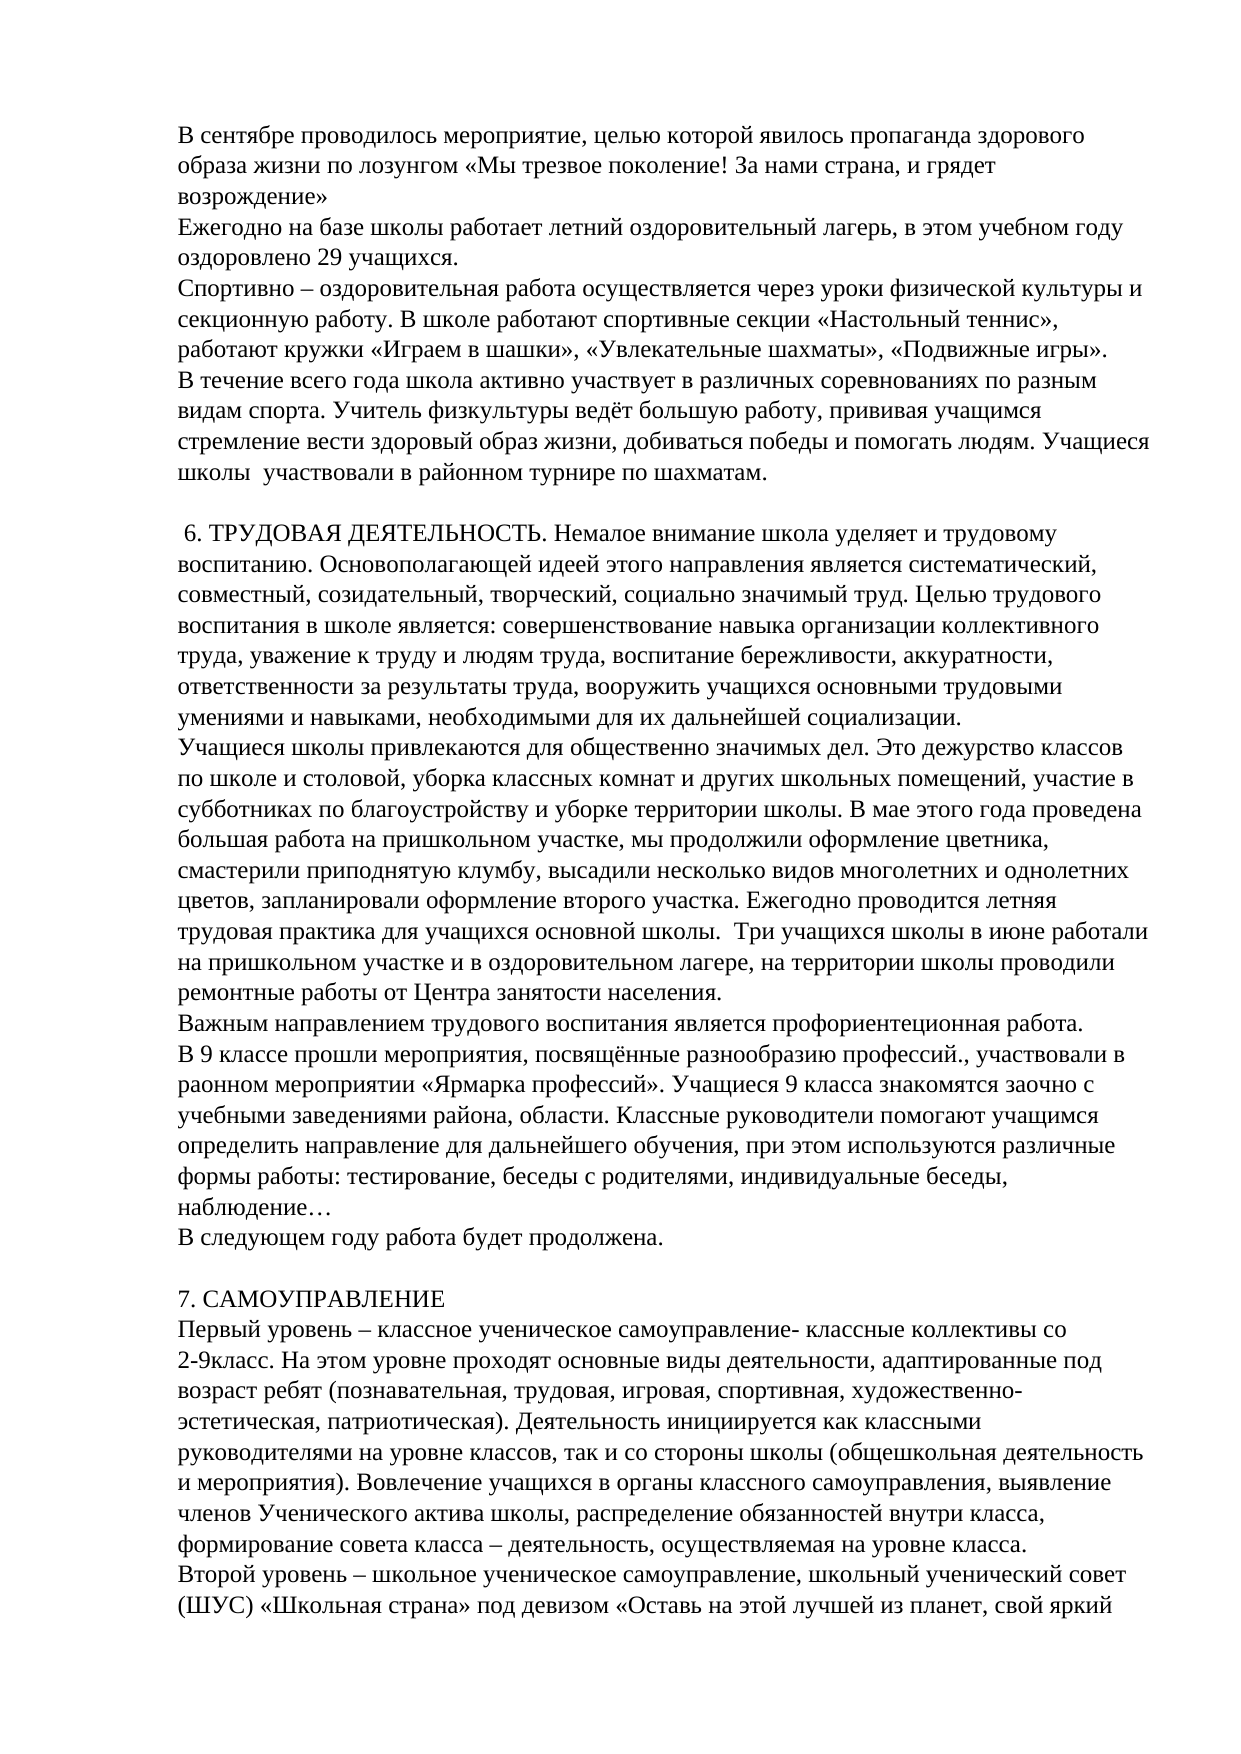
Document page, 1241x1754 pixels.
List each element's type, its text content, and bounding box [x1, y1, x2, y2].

text Ежегодно на базе школы работает летний оздоровительный лагерь, в этом учебном году оздоровлено 29 учащихся. [177, 210, 1152, 271]
text В следующем году работа будет продолжена. [177, 1221, 1152, 1251]
text 7. САМОУПРАВЛЕНИЕ [177, 1282, 1152, 1312]
text В 9 классе прошли мероприятия, посвящённые разнообразию профессий., участвовали в раонном мероприятии «Ярмарка профессий». Учащиеся 9 класса знакомятся заочно с учебными заведениями района, области. Классные руководители помогают учащимся определить направление для дальнейшего обучения, при этом используются различные формы работы: тестирование, беседы с родителями, индивидуальные беседы, наблюдение… [177, 1037, 1152, 1221]
text 2-9класс. На этом уровне проходят основные виды деятельности, адаптированные под возраст ребят (познавательная, трудовая, игровая, спортивная, художественно-эстетическая, патриотическая). Деятельность инициируется как классными руководителями на уровне классов, так и со стороны школы (общешкольная деятельность и мероприятия). Вовлечение учащихся в органы классного самоуправления, выявление членов Ученического актива школы, распределение обязанностей внутри класса, формирование совета класса – деятельность, осуществляемая на уровне класса. [177, 1343, 1152, 1557]
text В сентябре проводилось мероприятие, целью которой явилось пропаганда здорового образа жизни по лозунгом «Мы трезвое поколение! За нами страна, и грядет возрождение» [177, 118, 1152, 210]
text Первый уровень – классное ученическое самоуправление- классные коллективы со [177, 1312, 1152, 1343]
text В течение всего года школа активно участвует в различных соревнованиях по разным видам спорта. Учитель физкультуры ведёт большую работу, прививая учащимся стремление вести здоровый образ жизни, добиваться победы и помогать людям. Учащиеся школы участвовали в районном турнире по шахматам. [177, 363, 1152, 486]
text Важным направлением трудового воспитания является профориентеционная работа. [177, 1006, 1152, 1037]
text Учащиеся школы привлекаются для общественно значимых дел. Это дежурство классов по школе и столовой, уборка классных комнат и других школьных помещений, участие в субботниках по благоустройству и уборке территории школы. В мае этого года проведена большая работа на пришкольном участке, мы продолжили оформление цветника, смастерили приподнятую клумбу, высадили несколько видов многолетних и однолетних цветов, запланировали оформление второго участка. Ежегодно проводится летняя трудовая практика для учащихся основной школы. Три учащихся школы в июне работали на пришкольном участке и в оздоровительном лагере, на территории школы проводили ремонтные работы от Центра занятости населения. [177, 731, 1152, 1006]
text 6. ТРУДОВАЯ ДЕЯТЕЛЬНОСТЬ. Немалое внимание школа уделяет и трудовому воспитанию. Основополагающей идеей этого направления является систематический, совместный, созидательный, творческий, социально значимый труд. Целью трудового воспитания в школе является: совершенствование навыка организации коллективного труда, уважение к труду и людям труда, воспитание бережливости, аккуратности, ответственности за результаты труда, вооружить учащихся основными трудовыми умениями и навыками, необходимыми для их дальнейшей социализации. [177, 516, 1152, 731]
text Спортивно – оздоровительная работа осуществляется через уроки физической культуры и секционную работу. В школе работают спортивные секции «Настольный теннис», работают кружки «Играем в шашки», «Увлекательные шахматы», «Подвижные игры». [177, 271, 1152, 363]
text Второй уровень – школьное ученическое самоуправление, школьный ученический совет (ШУС) «Школьная страна» под девизом «Оставь на этой лучшей из планет, свой яркий [177, 1557, 1152, 1619]
